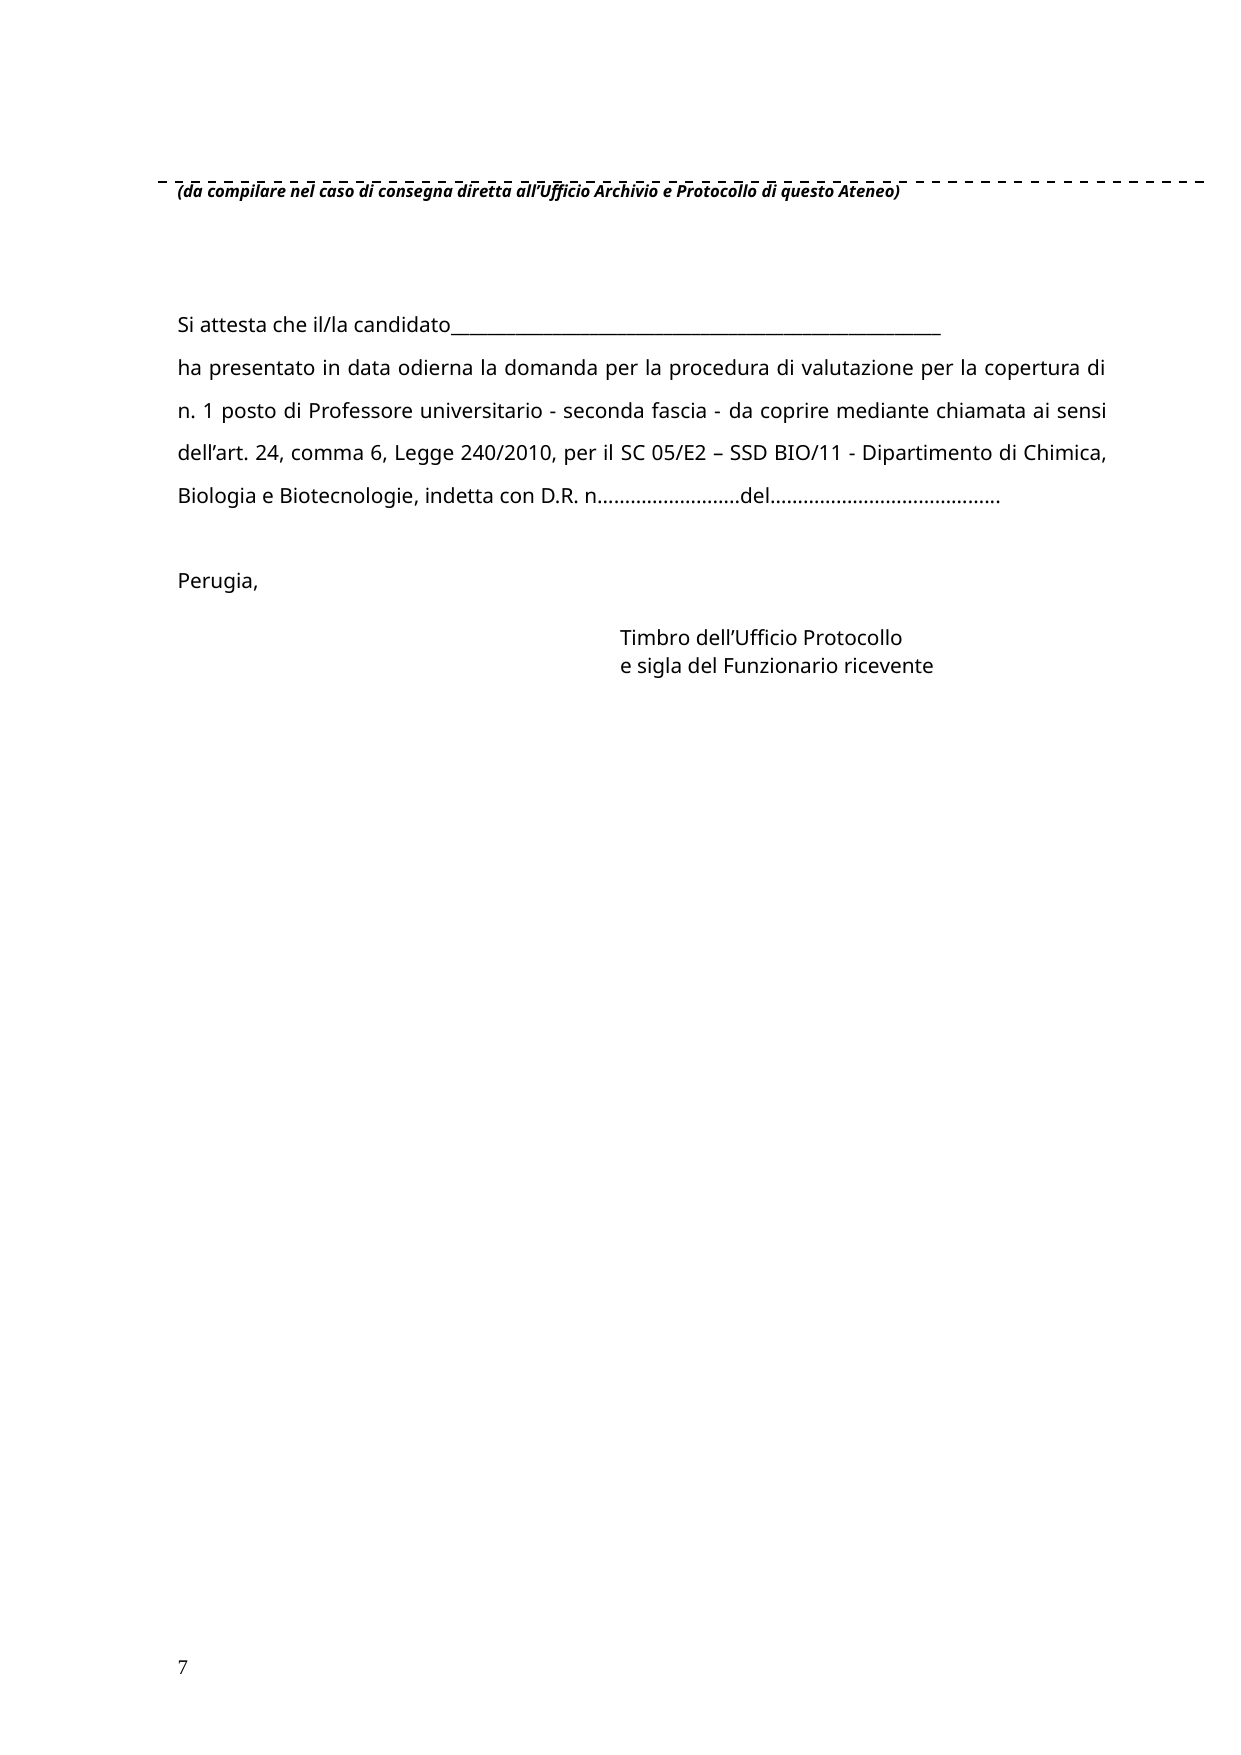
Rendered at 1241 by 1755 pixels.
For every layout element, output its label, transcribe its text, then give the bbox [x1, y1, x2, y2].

text ha presentato in data odierna la domanda per la procedura di valutazione per la copertura di n. 1 posto di Professore universitario - seconda fascia - da coprire mediante chiamata ai sensi dell’art. 24, comma 6, Legge 240/2010, per il SC 05/E2 – SSD BIO/11 - Dipartimento di Chimica, Biologia e Biotecnologie, indetta con D.R. n……………………..del…………………………………... [177, 353, 1107, 509]
text (da compilare nel caso di consegna diretta all’Ufficio Archivio e Protocollo di questo Ateneo) [177, 180, 1107, 203]
text Perugia, [177, 566, 1107, 594]
text Si attesta che il/la candidato_____________________________________________________ [177, 311, 1107, 339]
text e sigla del Funzionario ricevente [177, 651, 1107, 680]
text Timbro dell’Ufficio Protocollo [177, 623, 1107, 651]
